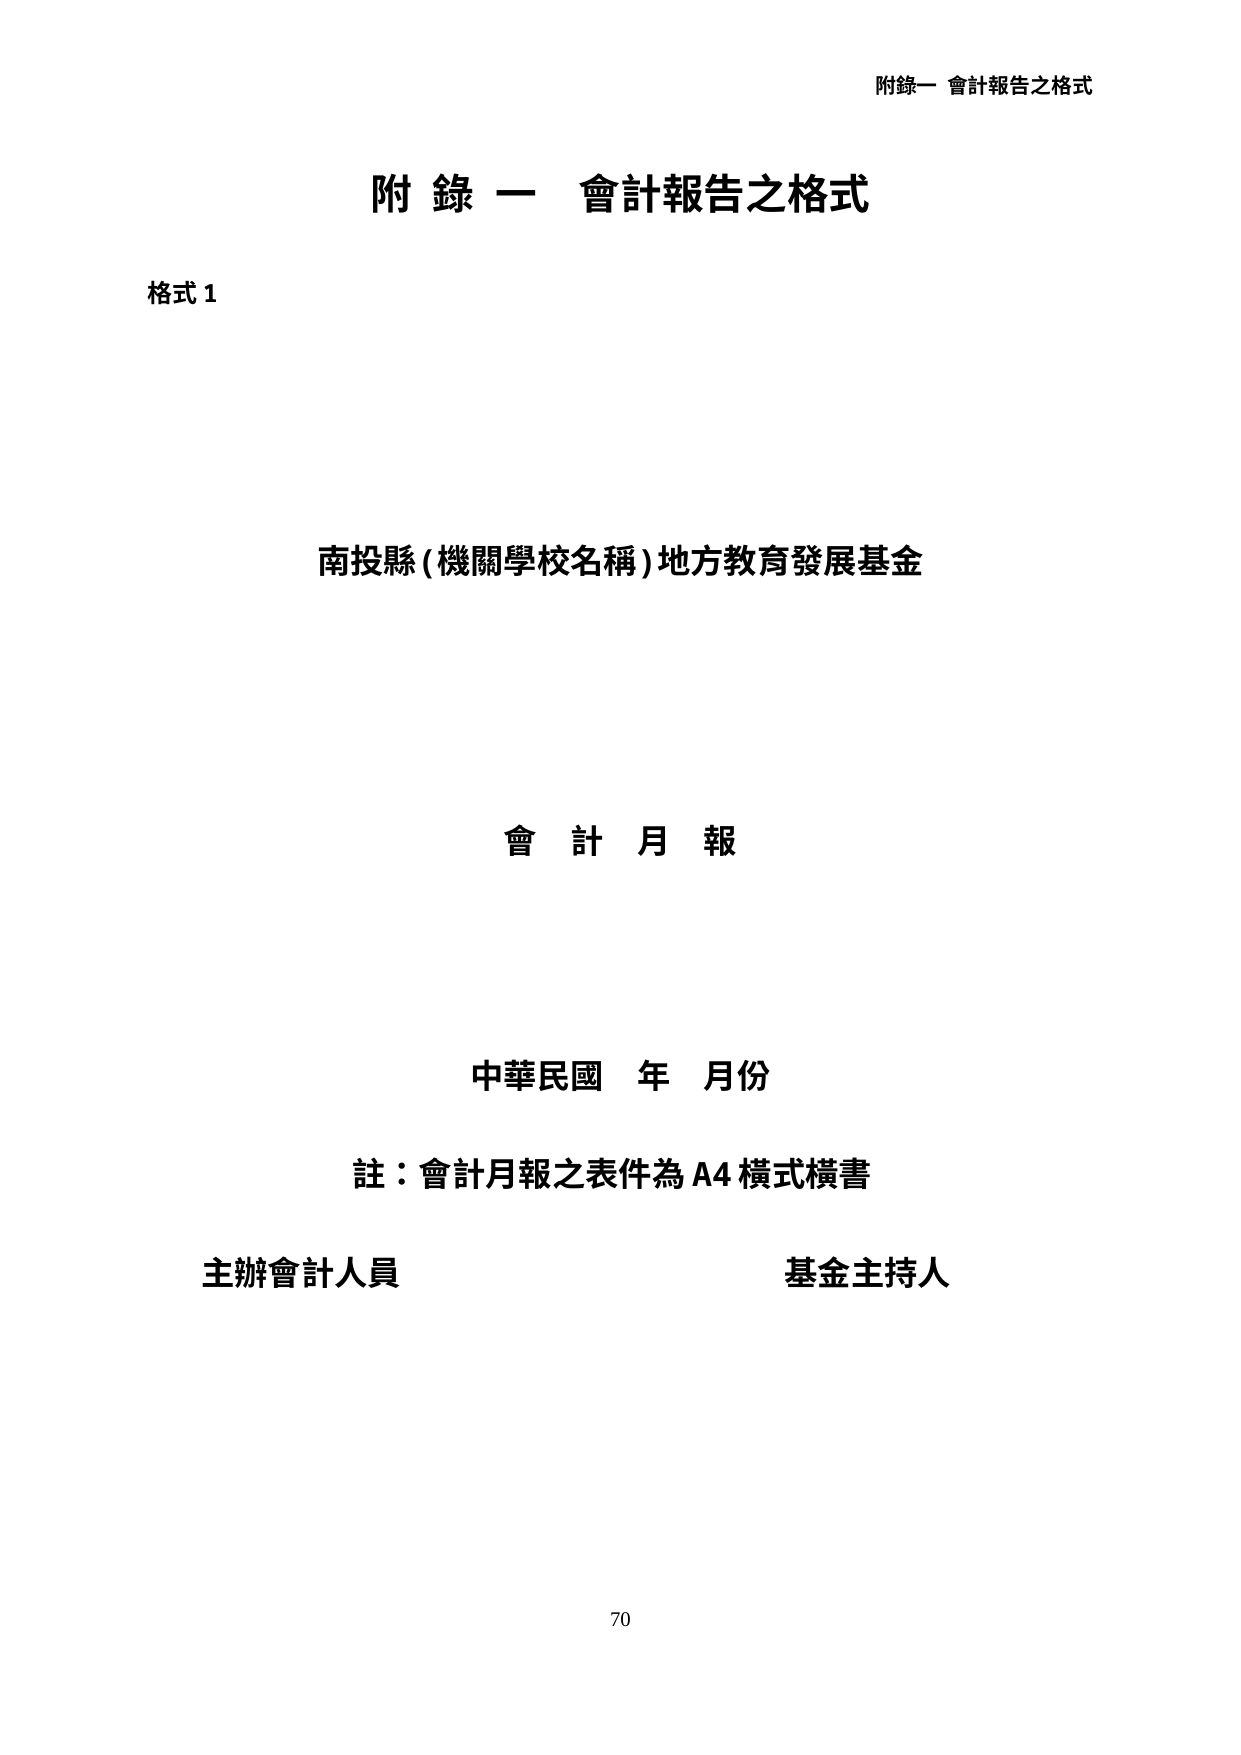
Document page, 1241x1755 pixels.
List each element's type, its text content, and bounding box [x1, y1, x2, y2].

text 中華民國 年 月份 [148, 1049, 1093, 1098]
text 會 計 月 報 [148, 815, 1093, 863]
subtitle 附 錄 一 會計報告之格式 [148, 166, 1093, 221]
text 主辦會計人員 基金主持人 [148, 1246, 1093, 1295]
text 格式1 [148, 273, 1093, 310]
text 註：會計月報之表件為A4橫式橫書 [148, 1148, 1093, 1196]
text 南投縣(機關學校名稱)地方教育發展基金 [148, 535, 1093, 583]
